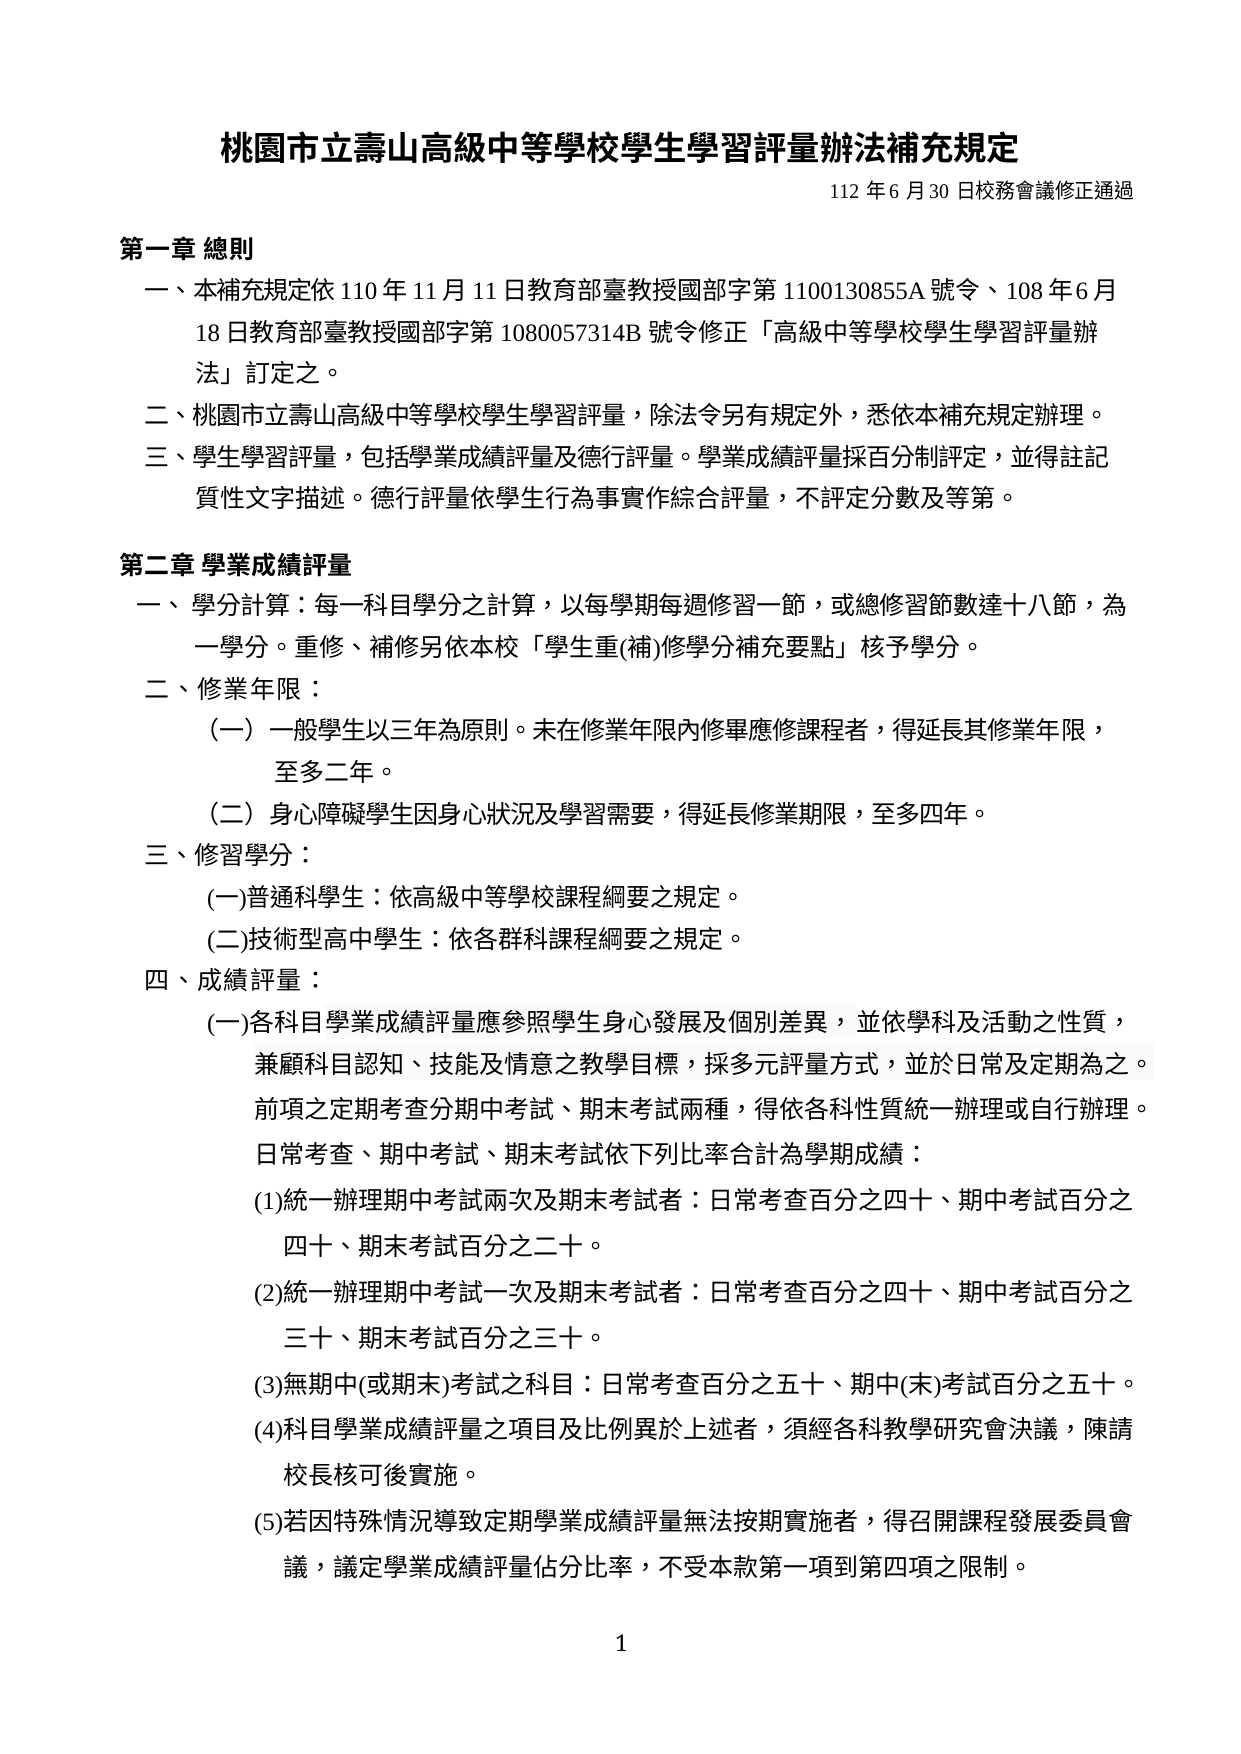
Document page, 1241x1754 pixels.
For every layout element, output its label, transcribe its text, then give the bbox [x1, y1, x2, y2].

list (3)無期中(或期末)考試之科目：日常考查百分之五十、期中(末)考試百分之五十。 [254, 1356, 1134, 1402]
text 112 年 6 月 30 日校務會議修正通過 [106, 174, 1134, 205]
text (一)各科目學業成績評量應參照學生身心發展及個別差異，並依學科及活動之性質，兼顧科目認知、技能及情意之教學目標，採多元評量方式，並於日常及定期為之。 [207, 998, 1134, 1081]
text 二、桃園市立壽山高級中等學校學生學習評量，除法令另有規定外，悉依本補充規定辦理。 [144, 391, 1134, 433]
text （二）身心障礙學生因身心狀況及學習需要，得延長修業期限，至多四年。 [194, 790, 1134, 831]
list (4)科目學業成績評量之項目及比例異於上述者，須經各科教學研究會決議，陳請校長核可後實施。 [254, 1402, 1134, 1494]
text 三、學生學習評量，包括學業成績評量及德行評量。學業成績評量採百分制評定，並得註記質性文字描述。德行評量依學生行為事實作綜合評量，不評定分數及等第。 [144, 433, 1134, 516]
text 一、 學分計算：每一科目學分之計算，以每學期每週修習一節，或總修習節數達十八節，為一學分。重修、補修另依本校「學生重(補)修學分補充要點」核予學分。 [136, 581, 1134, 665]
text 前項之定期考查分期中考試、期末考試兩種，得依各科性質統一辦理或自行辦理。日常考查、期中考試、期末考試依下列比率合計為學期成績： [254, 1081, 1134, 1173]
subtitle 第二章 學業成績評量 [119, 545, 1134, 581]
text 三、修習學分： [144, 831, 1134, 873]
text （一）一般學生以三年為原則。未在修業年限內修畢應修課程者，得延長其修業年限，至多二年。 [194, 706, 1134, 790]
text (一)普通科學生：依高級中等學校課程綱要之規定。 [207, 873, 1134, 915]
list (2)統一辦理期中考試一次及期末考試者：日常考查百分之四十、期中考試百分之三十、期末考試百分之三十。 [254, 1265, 1134, 1356]
subtitle 第一章 總則 [119, 230, 1134, 266]
text 一、本補充規定依 110年11月11日教育部臺教授國部字第 1100130855A號令、108年 6月18日教育部臺教授國部字第 1080057314B 號令修正「高級中等學校學生學習評量辦法」訂定之。 [144, 266, 1134, 391]
text 二、修業年限： [144, 665, 1134, 706]
list (1)統一辦理期中考試兩次及期末考試者：日常考查百分之四十、期中考試百分之四十、期末考試百分之二十。 [254, 1173, 1134, 1265]
title 桃園市立壽山高級中等學校學生學習評量辦法補充規定 [220, 118, 1134, 171]
text 四、成績評量： [144, 956, 1134, 998]
list (5)若因特殊情況導致定期學業成績評量無法按期實施者，得召開課程發展委員會議，議定學業成績評量佔分比率，不受本款第一項到第四項之限制。 [254, 1494, 1134, 1586]
text (二)技術型高中學生：依各群科課程綱要之規定。 [207, 915, 1134, 956]
